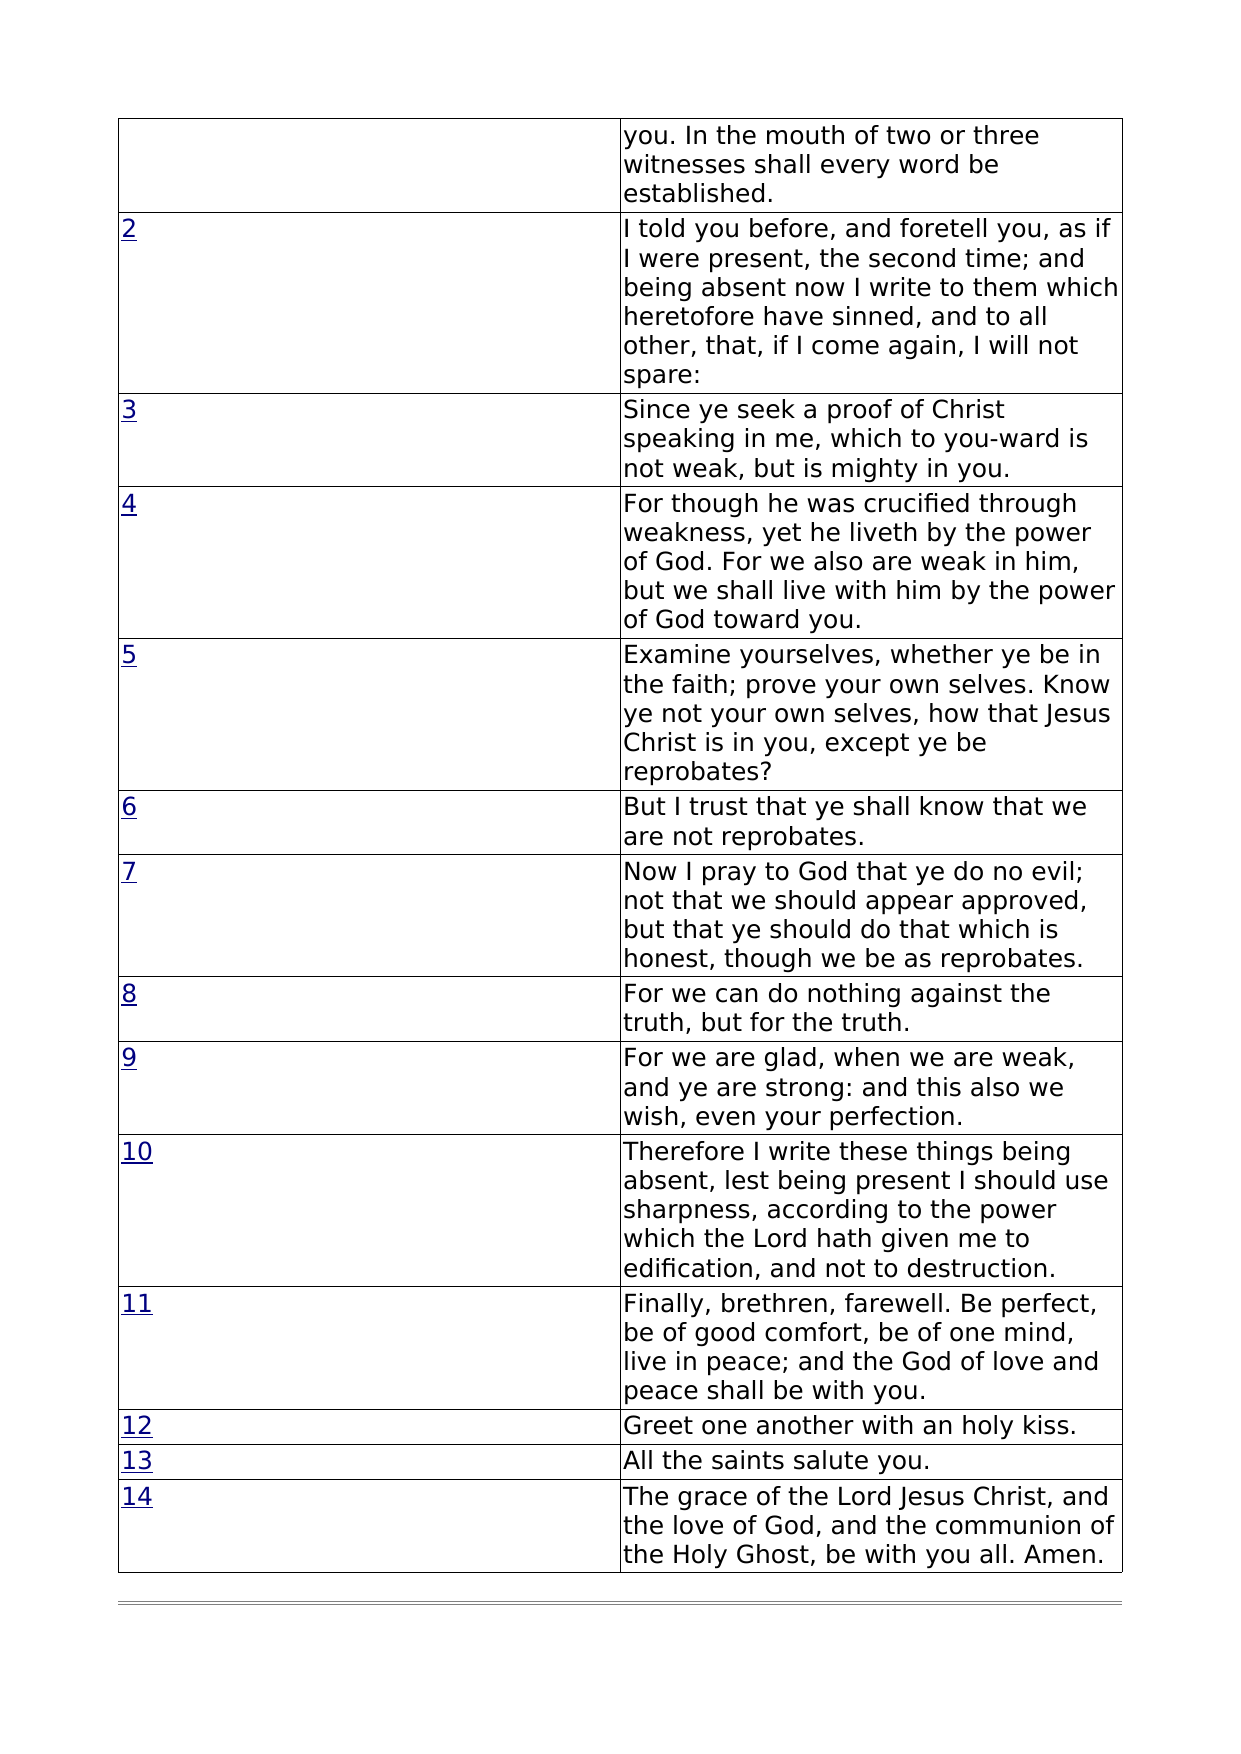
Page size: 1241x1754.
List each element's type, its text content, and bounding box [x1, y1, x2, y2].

table_cell 6 [119, 791, 620, 854]
table_cell For though he was crucified through weakness, yet he liveth by the power of God. For we also are weak in him, but we shall live with him by the power of God toward you. [621, 487, 1122, 638]
table_cell 10 [119, 1135, 620, 1286]
table_cell 11 [119, 1287, 620, 1408]
table_cell Greet one another with an holy kiss. [621, 1410, 1122, 1443]
table_cell 7 [119, 855, 620, 976]
table_cell 5 [119, 639, 620, 789]
table_header you. In the mouth of two or three witnesses shall every word be established. [621, 119, 1122, 212]
table_cell Therefore I write these things being absent, lest being present I should use sharpness, according to the power which the Lord hath given me to edification, and not to destruction. [621, 1135, 1122, 1286]
table_cell Now I pray to God that ye do no evil; not that we should appear approved, but that ye should do that which is honest, though we be as reprobates. [621, 855, 1122, 976]
table_cell 9 [119, 1042, 620, 1134]
table_cell 14 [119, 1480, 620, 1572]
table_cell Since ye seek a proof of Christ speaking in me, which to you-ward is not weak, but is mighty in you. [621, 394, 1122, 486]
table_cell 8 [119, 977, 620, 1041]
table_cell 3 [119, 394, 620, 486]
table_cell 12 [119, 1410, 620, 1443]
table_header [119, 119, 620, 212]
table_cell For we can do nothing against the truth, but for the truth. [621, 977, 1122, 1041]
table_cell For we are glad, when we are weak, and ye are strong: and this also we wish, even your perfection. [621, 1042, 1122, 1134]
table_cell I told you before, and foretell you, as if I were present, the second time; and being absent now I write to them which heretofore have sinned, and to all other, that, if I come again, I will not spare: [621, 213, 1122, 392]
table_cell All the saints salute you. [621, 1445, 1122, 1479]
table_cell The grace of the Lord Jesus Christ, and the love of God, and the communion of the Holy Ghost, be with you all. Amen. [621, 1480, 1122, 1572]
table_cell 4 [119, 487, 620, 638]
table_cell Finally, brethren, farewell. Be perfect, be of good comfort, be of one mind, live in peace; and the God of love and peace shall be with you. [621, 1287, 1122, 1408]
table_cell 2 [119, 213, 620, 392]
table_cell Examine yourselves, whether ye be in the faith; prove your own selves. Know ye not your own selves, how that Jesus Christ is in you, except ye be reprobates? [621, 639, 1122, 789]
table_cell 13 [119, 1445, 620, 1479]
table_cell But I trust that ye shall know that we are not reprobates. [621, 791, 1122, 854]
